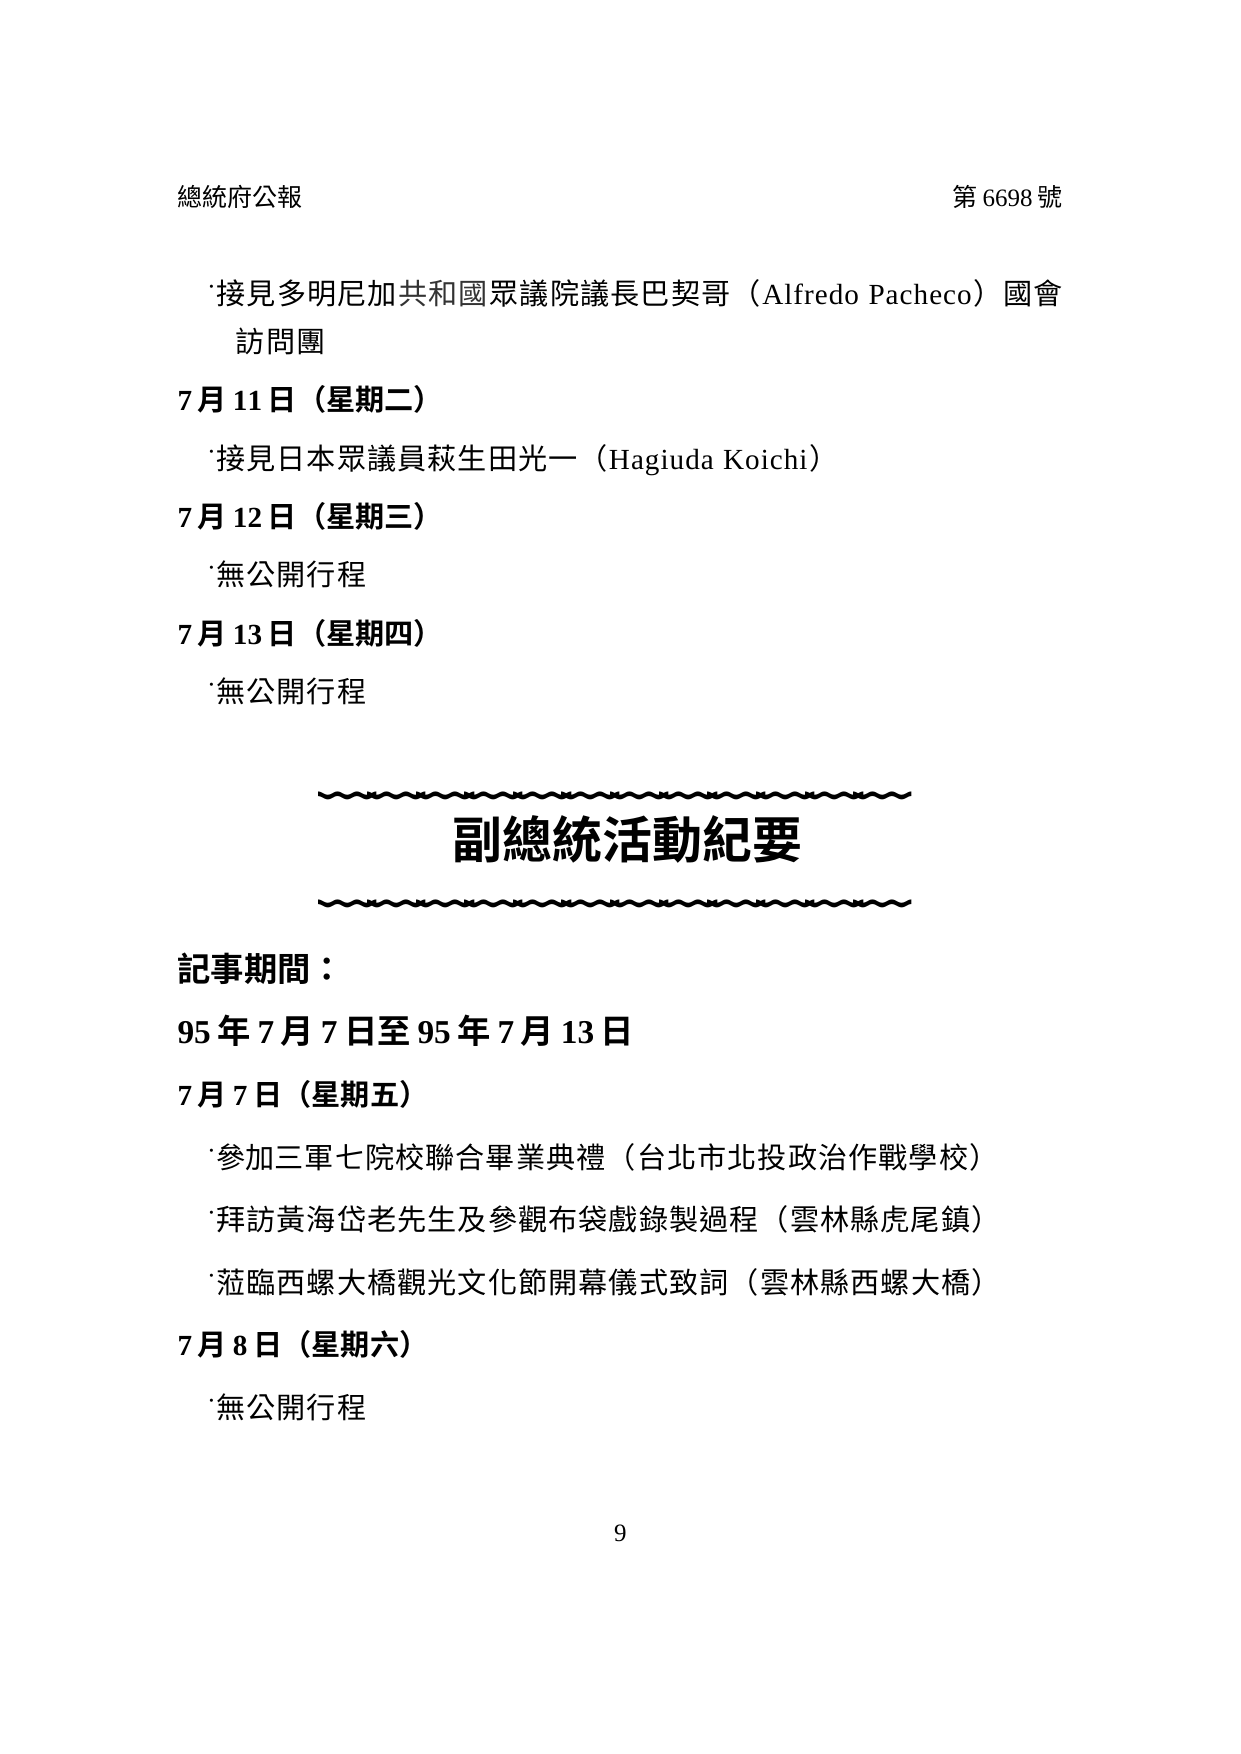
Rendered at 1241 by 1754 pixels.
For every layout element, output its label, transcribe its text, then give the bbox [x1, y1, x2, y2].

text 7月12日（星期三） [177, 491, 1063, 537]
text 7月11日（星期二） [177, 374, 1063, 420]
text ˙無公開行程 [206, 1378, 1063, 1428]
text ˙接見日本眾議員萩生田光一（Hagiuda Koichi） [206, 432, 1063, 478]
text ˙無公開行程 [206, 549, 1063, 595]
text 7月7日（星期五） [177, 1066, 1063, 1116]
text ˙拜訪黃海岱老先生及參觀布袋戲錄製過程（雲林縣虎尾鎮） [206, 1191, 1063, 1241]
text 記事期間： [177, 945, 1063, 991]
text 95年7月7日至95年7月13日 [177, 1003, 1063, 1053]
text ˙無公開行程 [206, 666, 1063, 712]
text 7月8日（星期六） [177, 1316, 1063, 1366]
text 副總統活動紀要 [192, 812, 1063, 870]
text ˙參加三軍七院校聯合畢業典禮（台北市北投政治作戰學校） [206, 1128, 1063, 1178]
text ﹏﹏﹏﹏﹏﹏﹏﹏﹏﹏﹏﹏ [177, 774, 1063, 799]
text ﹏﹏﹏﹏﹏﹏﹏﹏﹏﹏﹏﹏ [177, 882, 1063, 907]
text 7月13日（星期四） [177, 607, 1063, 653]
text ˙蒞臨西螺大橋觀光文化節開幕儀式致詞（雲林縣西螺大橋） [206, 1253, 1063, 1303]
text ˙接見多明尼加共和國眾議院議長巴契哥（Alfredo Pacheco）國會訪問團 [206, 266, 1063, 362]
